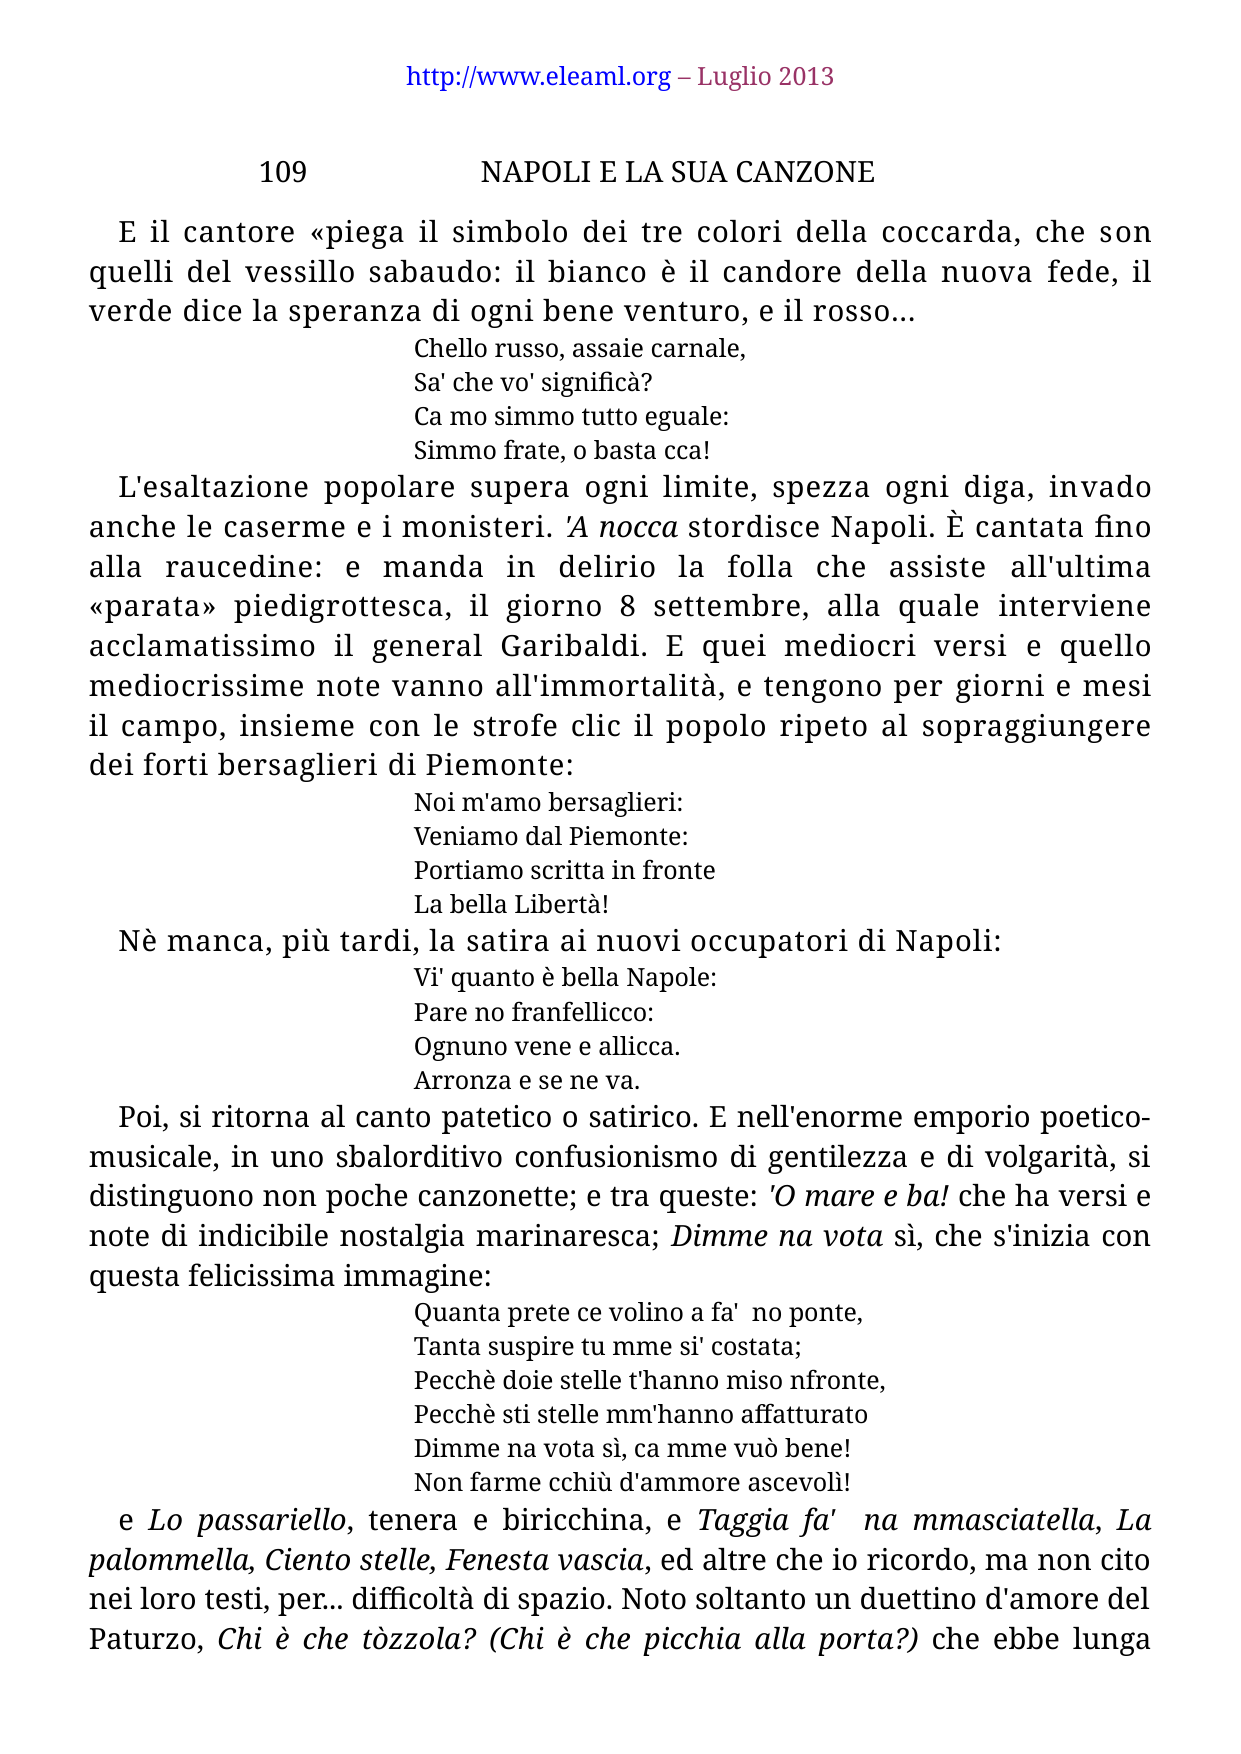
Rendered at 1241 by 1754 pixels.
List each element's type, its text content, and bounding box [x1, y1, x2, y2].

text Ca mo simmo tutto eguale: [384, 398, 1152, 433]
text Portiamo scritta in fronte [384, 852, 1152, 886]
text Dimme na vota sì, ca mme vuò bene! [384, 1431, 1152, 1465]
text Noi m'amo bersaglieri: [384, 784, 1152, 818]
text Non farme cchiù d'ammore ascevolì! [384, 1465, 1152, 1499]
text Veniamo dal Piemonte: [384, 818, 1152, 852]
text Nè manca, più tardi, la satira ai nuovi occupatori di Napoli: [88, 920, 1152, 960]
text Pare no franfellicco: [384, 994, 1152, 1028]
text e Lo passariello, tenera e biricchina, e Taggia fa' na mmasciatella, La palommella, Ciento stelle, Fenesta vascia, ed altre che io ricordo, ma non cito nei loro testi, per... difficoltà di spazio. Noto soltanto un duettino d'amore del Paturzo, Chi è che tòzzola? (Chi è che picchia alla porta?) che ebbe lunga [88, 1499, 1152, 1658]
text Ognuno vene e allicca. [384, 1028, 1152, 1062]
text La bella Libertà! [384, 886, 1152, 920]
text Tanta suspire tu mme si' costata; [384, 1329, 1152, 1363]
text Pecchè sti stelle mm'hanno affatturato [384, 1397, 1152, 1431]
text Arronza e se ne va. [384, 1062, 1152, 1096]
text Vi' quanto è bella Napole: [384, 960, 1152, 994]
text L'esaltazione popolare supera ogni limite, spezza ogni diga, invado anche le caserme e i monisteri. 'A nocca stordisce Napoli. È cantata fino alla raucedine: e manda in delirio la folla che assiste all'ultima «parata» piedigrottesca, il giorno 8 settembre, alla quale interviene acclamatissimo il general Garibaldi. E quei mediocri versi e quello mediocrissime note vanno all'immortalità, e tengono per giorni e mesi il campo, insieme con le strofe clic il popolo ripeto al sopraggiungere dei forti bersaglieri di Piemonte: [88, 467, 1152, 784]
text Sa' che vo' significà? [384, 364, 1152, 398]
table_header 109 [229, 151, 370, 191]
text Pecchè doie stelle t'hanno miso nfronte, [384, 1363, 1152, 1397]
text Quanta prete ce volino a fa' no ponte, [384, 1295, 1152, 1329]
text Chello russo, assaie carnale, [384, 330, 1152, 364]
text Simmo frate, o basta cca! [384, 433, 1152, 467]
table_header NAPOLI E LA SUA CANZONE [370, 151, 957, 191]
text E il cantore «piega il simbolo dei tre colori della coccarda, che son quelli del vessillo sabaudo: il bianco è il candore della nuova fede, il verde dice la speranza di ogni bene venturo, e il rosso... [88, 211, 1152, 330]
text Poi, si ritorna al canto patetico o satirico. E nell'enorme emporio poetico-musicale, in uno sbalorditivo confusionismo di gentilezza e di volgarità, si distinguono non poche canzonette; e tra queste: 'O mare e ba! che ha versi e note di indicibile nostalgia marinaresca; Dimme na vota sì, che s'inizia con questa felicissima immagine: [88, 1096, 1152, 1295]
